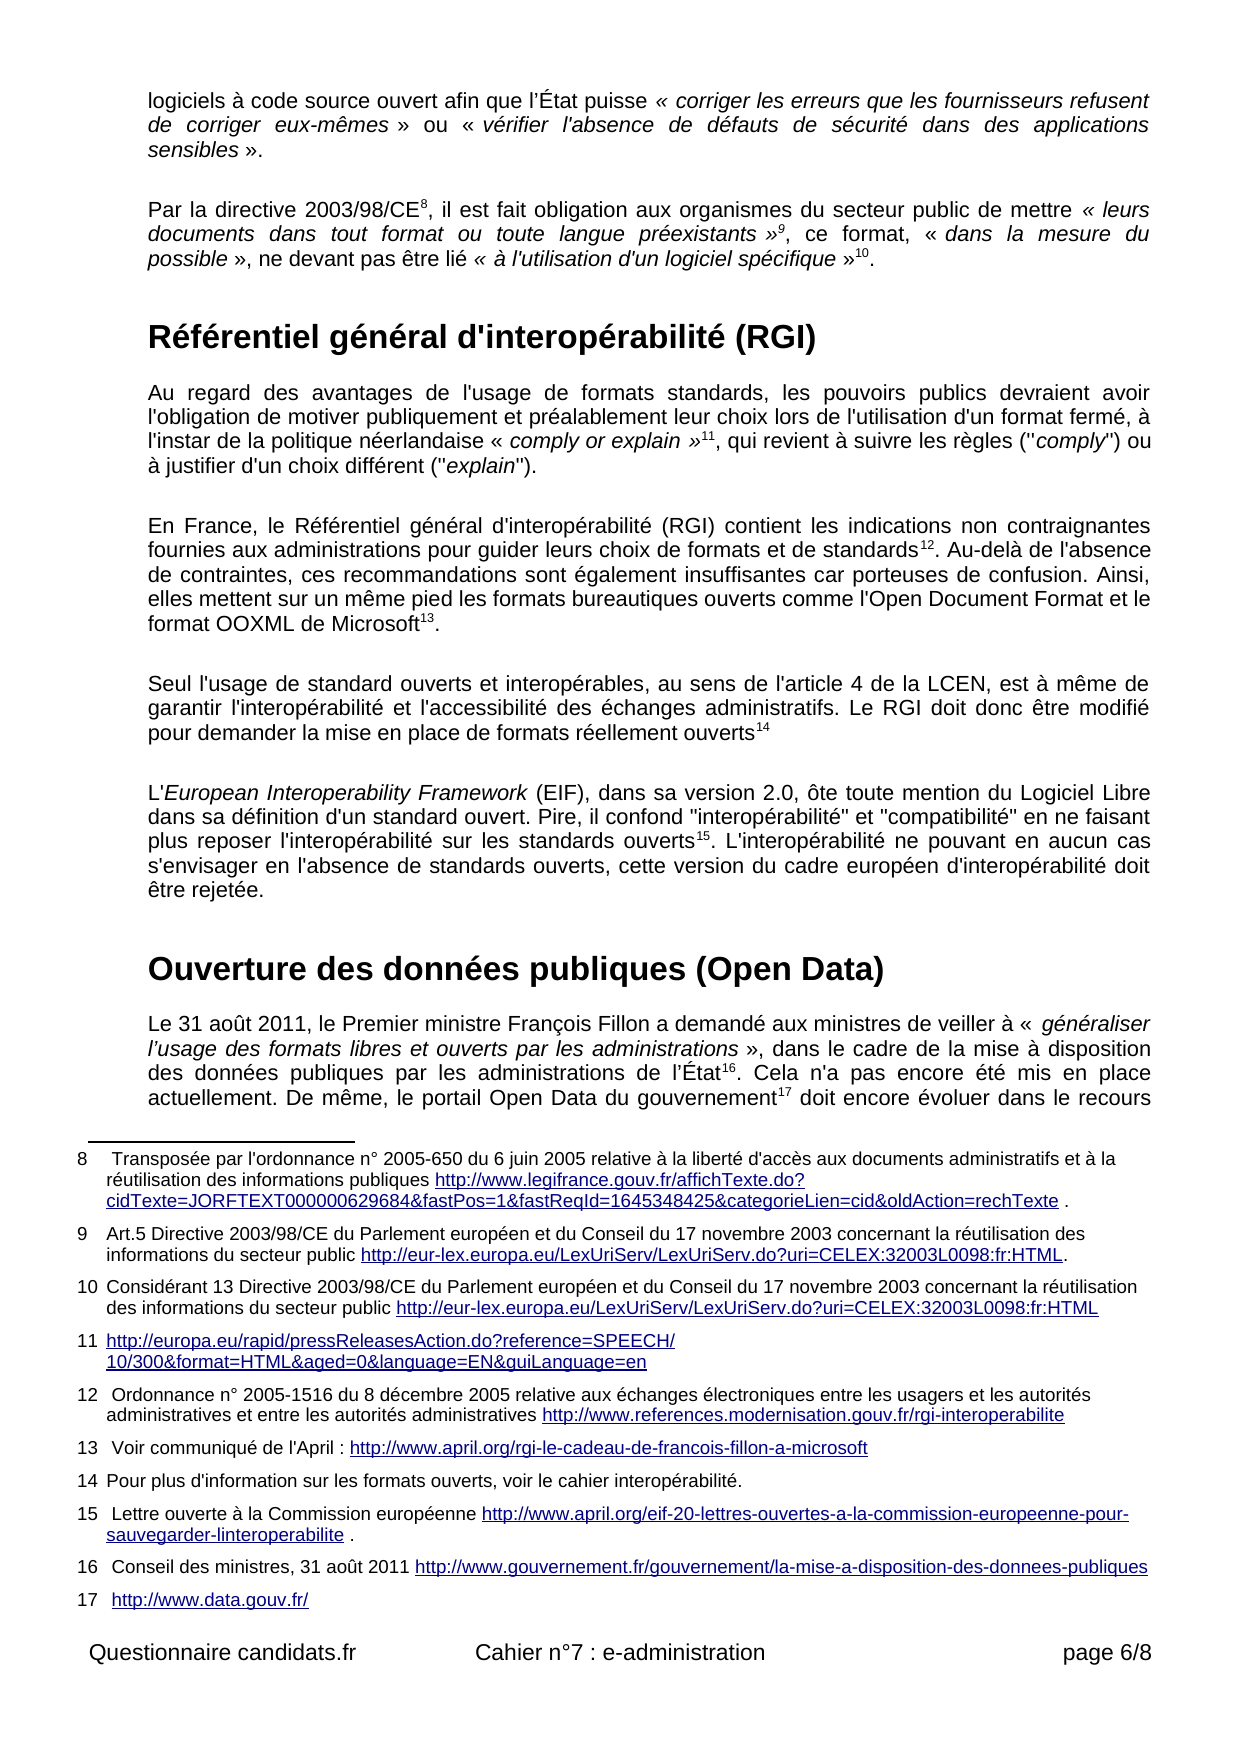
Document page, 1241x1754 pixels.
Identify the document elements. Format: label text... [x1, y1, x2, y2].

text Le 31 août 2011, le Premier ministre François Fillon a demandé aux ministres de veiller à « généraliser l’usage des formats libres et ouverts par les administrations », dans le cadre de la mise à disposition des données publiques par les administrations de l’État. Cela n'a pas encore été mis en place actuellement. De même, le portail Open Data du gouvernement doit encore évoluer dans le recours [148, 1012, 1152, 1110]
text Seul l'usage de standard ouverts et interopérables, au sens de l'article 4 de la LCEN, est à même de garantir l'interopérabilité et l'accessibilité des échanges administratifs. Le RGI doit donc être modifié pour demander la mise en place de formats réellement ouverts [148, 671, 1152, 745]
text Considérant 13 Directive 2003/98/CE du Parlement européen et du Conseil du 17 novembre 2003 concernant la réutilisation des informations du secteur public http://eur-lex.europa.eu/LexUriServ/LexUriServ.do?uri=CELEX:32003L0098:fr:HTML [77, 1277, 1152, 1318]
text L'European Interoperability Framework (EIF), dans sa version 2.0, ôte toute mention du Logiciel Libre dans sa définition d'un standard ouvert. Pire, il confond "interopérabilité" et "compatibilité" en ne faisant plus reposer l'interopérabilité sur les standards ouverts. L'interopérabilité ne pouvant en aucun cas s'envisager en l'absence de standards ouverts, cette version du cadre européen d'interopérabilité doit être rejetée. [148, 780, 1152, 902]
subtitle Ouverture des données publiques (Open Data) [148, 950, 1152, 988]
subtitle Référentiel général d'interopérabilité (RGI) [148, 319, 1152, 356]
text Voir communiqué de l'April : http://www.april.org/rgi-le-cadeau-de-francois-fillon-a-microsoft [77, 1438, 1152, 1458]
text http://www.data.gouv.fr/ [77, 1589, 1152, 1610]
text Pour plus d'information sur les formats ouverts, voir le cahier interopérabilité. [77, 1470, 1152, 1491]
text Au regard des avantages de l'usage de formats standards, les pouvoirs publics devraient avoir l'obligation de motiver publiquement et préalablement leur choix lors de l'utilisation d'un format fermé, à l'instar de la politique néerlandaise « comply or explain », qui revient à suivre les règles (''comply'') ou à justifier d'un choix différent (''explain''). [148, 380, 1152, 478]
text En France, le Référentiel général d'interopérabilité (RGI) contient les indications non contraignantes fournies aux administrations pour guider leurs choix de formats et de standards. Au-delà de l'absence de contraintes, ces recommandations sont également insuffisantes car porteuses de confusion. Ainsi, elles mettent sur un même pied les formats bureautiques ouverts comme l'Open Document Format et le format OOXML de Microsoft. [148, 513, 1152, 636]
text Conseil des ministres, 31 août 2011 http://www.gouvernement.fr/gouvernement/la-mise-a-disposition-des-donnees-publiques [77, 1557, 1152, 1578]
text Par la directive 2003/98/CE, il est fait obligation aux organismes du secteur public de mettre « leurs documents dans tout format ou toute langue préexistants », ce format, « dans la mesure du possible », ne devant pas être lié « à l'utilisation d'un logiciel spécifique ». [148, 197, 1152, 271]
text Ordonnance n° 2005-1516 du 8 décembre 2005 relative aux échanges électroniques entre les usagers et les autorités administratives et entre les autorités administratives http://www.references.modernisation.gouv.fr/rgi-interoperabilite [77, 1384, 1152, 1426]
text Transposée par l'ordonnance n° 2005-650 du 6 juin 2005 relative à la liberté d'accès aux documents administratifs et à la réutilisation des informations publiques http://www.legifrance.gouv.fr/affichTexte.do?cidTexte=JORFTEXT000000629684&fastPos=1&fastReqId=1645348425&categorieLien=cid&oldAction=rechTexte . [77, 1148, 1152, 1211]
text logiciels à code source ouvert afin que l’État puisse « corriger les erreurs que les fournisseurs refusent de corriger eux-mêmes » ou « vérifier l'absence de défauts de sécurité dans des applications sensibles ». [148, 88, 1152, 162]
text Art.5 Directive 2003/98/CE du Parlement européen et du Conseil du 17 novembre 2003 concernant la réutilisation des informations du secteur public http://eur-lex.europa.eu/LexUriServ/LexUriServ.do?uri=CELEX:32003L0098:fr:HTML. [77, 1223, 1152, 1265]
text http://europa.eu/rapid/pressReleasesAction.do?reference=SPEECH/10/300&format=HTML&aged=0&language=EN&guiLanguage=en [77, 1330, 1152, 1372]
text Lettre ouverte à la Commission européenne http://www.april.org/eif-20-lettres-ouvertes-a-la-commission-europeenne-pour-sauvegarder-linteroperabilite . [77, 1503, 1152, 1545]
